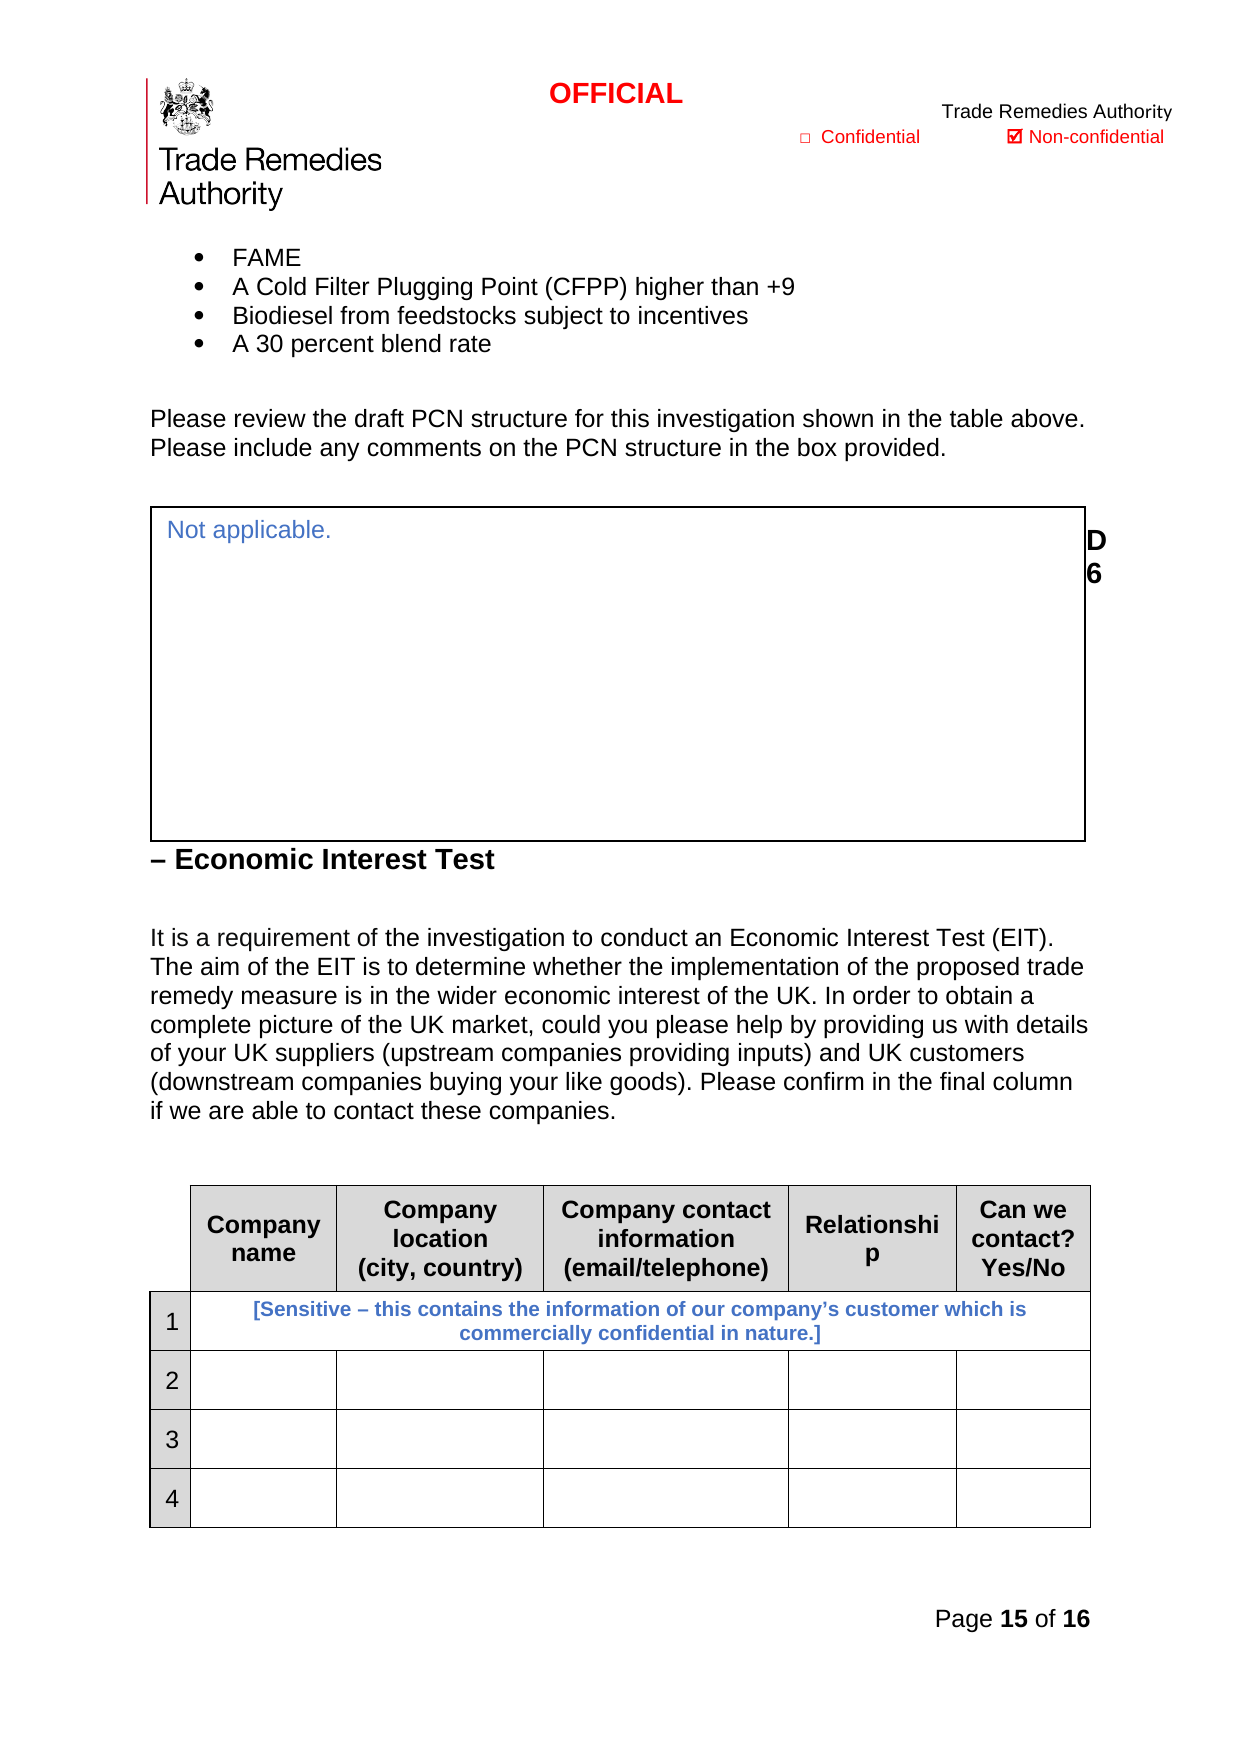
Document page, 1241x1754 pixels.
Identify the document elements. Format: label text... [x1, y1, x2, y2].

table_cell [957, 1410, 1090, 1468]
table_header Company location (city, country) [337, 1186, 543, 1291]
table_cell [957, 1469, 1090, 1527]
table_cell 3 [151, 1410, 190, 1468]
table_cell [337, 1469, 543, 1527]
table_header [150, 1185, 190, 1291]
table_cell [544, 1351, 788, 1409]
table_cell [544, 1410, 788, 1468]
table_cell [957, 1351, 1090, 1409]
text Please review the draft PCN structure for this investigation shown in the table above. Please include any comments on the PCN structure in the box provided. [150, 404, 1090, 461]
text Not applicable. [167, 515, 1069, 544]
table_cell [191, 1410, 336, 1468]
subtitle D6 – Economic Interest Test [150, 523, 1090, 876]
list A Cold Filter Plugging Point (CFPP) higher than +9 [194, 272, 1090, 301]
list A 30 percent blend rate [194, 329, 1090, 358]
table_cell 4 [151, 1469, 190, 1527]
table_cell [191, 1469, 336, 1527]
text It is a requirement of the investigation to conduct an Economic Interest Test (EIT). The aim of the EIT is to determine whether the implementation of the proposed trade remedy measure is in the wider economic interest of the UK. In order to obtain a complete picture of the UK market, could you please help by providing us with details of your UK suppliers (upstream companies providing inputs) and UK customers (downstream companies buying your like goods). Please confirm in the final column if we are able to contact these companies. [150, 923, 1090, 1125]
table_cell [789, 1410, 956, 1468]
table_header Relationship [789, 1186, 956, 1291]
table_cell 1 [151, 1292, 190, 1350]
table_header Can we contact? Yes/No [957, 1186, 1090, 1291]
table_cell [544, 1469, 788, 1527]
list FAME [194, 243, 1090, 272]
table_cell [337, 1410, 543, 1468]
table_cell [191, 1351, 336, 1409]
table_header Company contact information (email/telephone) [544, 1186, 788, 1291]
table_cell [789, 1351, 956, 1409]
table_header Company name [191, 1186, 336, 1291]
table_cell [789, 1469, 956, 1527]
table_cell [Sensitive – this contains the information of our company’s customer which is commercially confidential in nature.] [191, 1292, 1090, 1350]
table_cell 2 [151, 1351, 190, 1409]
list Biodiesel from feedstocks subject to incentives [194, 301, 1090, 329]
table_cell [337, 1351, 543, 1409]
